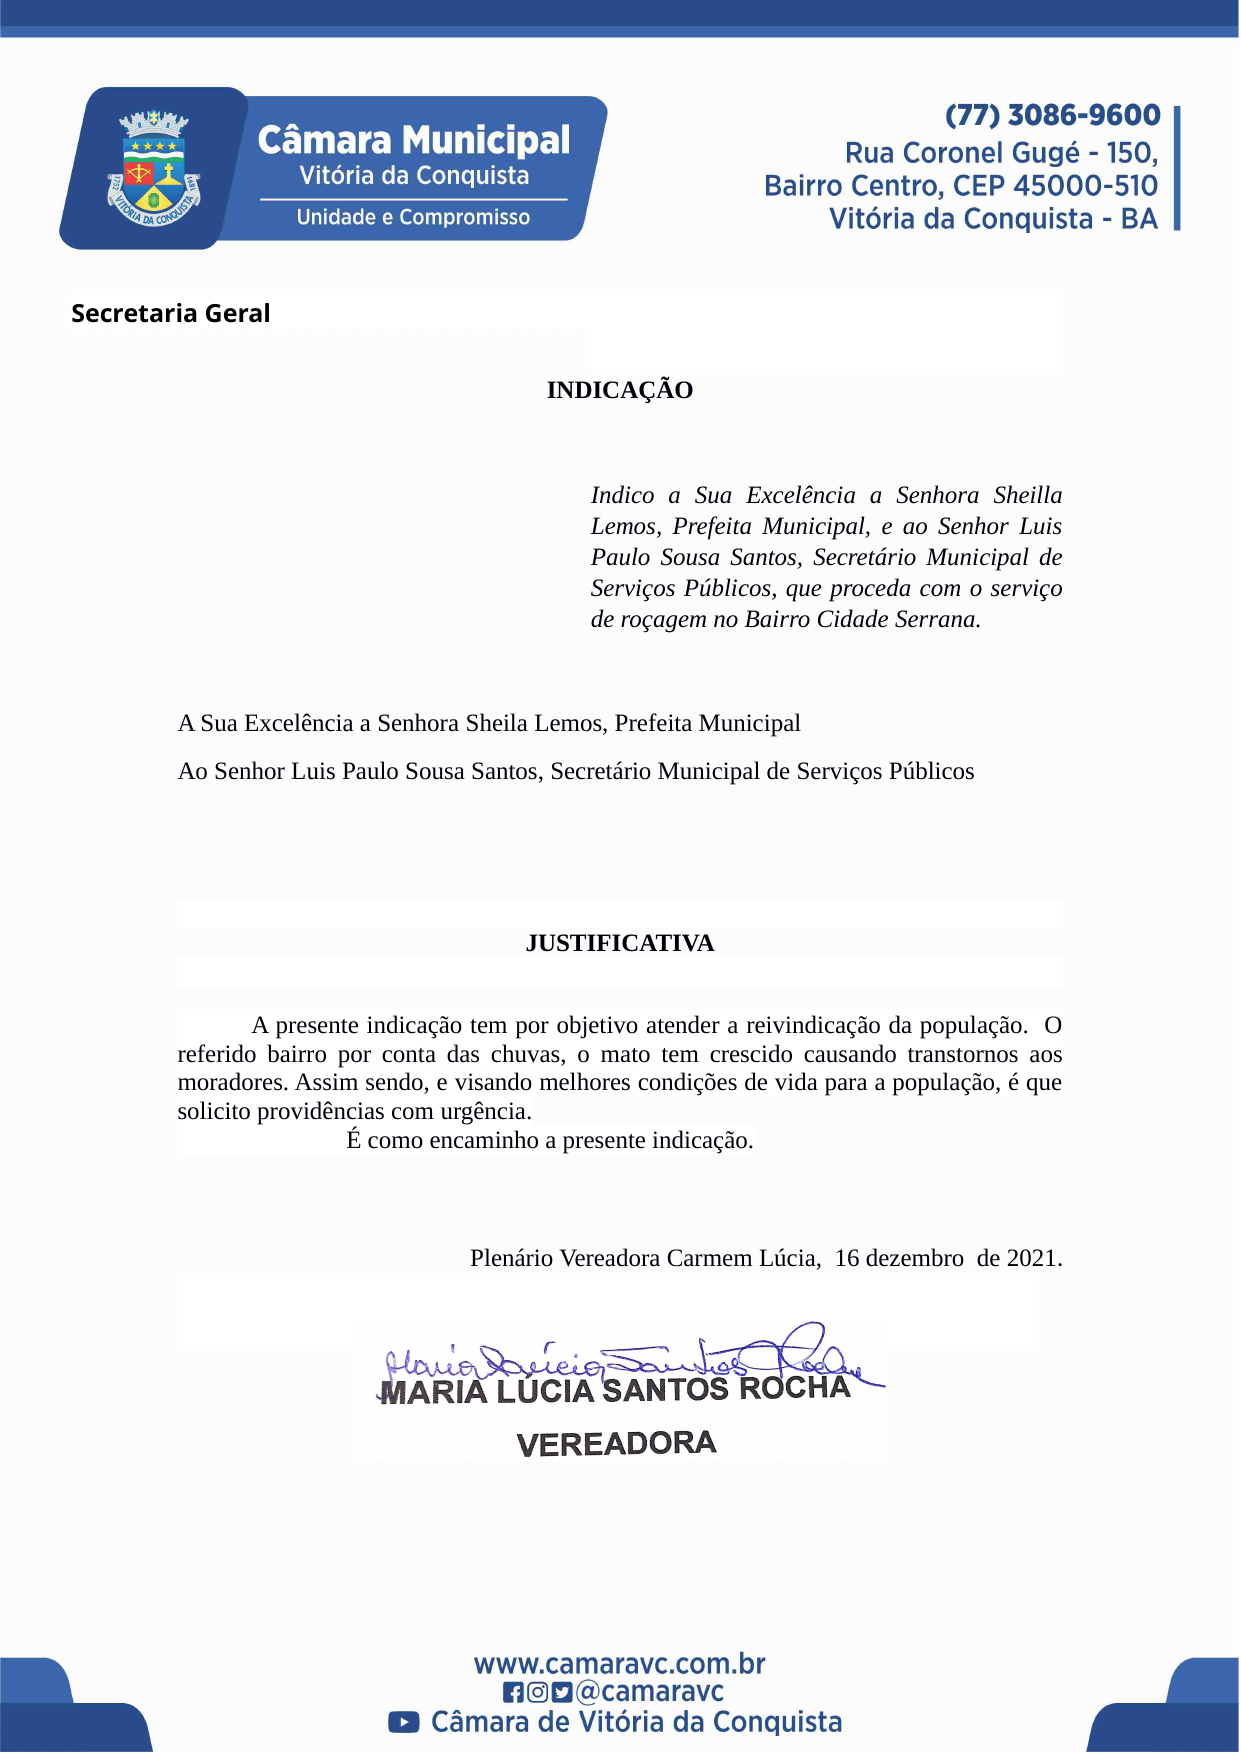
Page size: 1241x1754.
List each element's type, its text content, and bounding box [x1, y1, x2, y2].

text Ao Senhor Luis Paulo Sousa Santos, Secretário Municipal de Serviços Públicos [177, 756, 1063, 785]
picture [0, 0, 1239, 1752]
text Plenário Vereadora Carmem Lúcia, 16 dezembro de 2021. [177, 1242, 1063, 1273]
text Indico a Sua Excelência a Senhora Sheilla Lemos, Prefeita Municipal, e ao Senhor Luis Paulo Sousa Santos, Secretário Municipal de Serviços Públicos, que proceda com o serviço de roçagem no Bairro Cidade Serrana. [591, 480, 1063, 633]
text INDICAÇÃO [177, 375, 1063, 404]
text Secretaria Geral [71, 295, 1063, 329]
text A presente indicação tem por objetivo atender a reivindicação da população. O referido bairro por conta das chuvas, o mato tem crescido causando transtornos aos moradores. Assim sendo, e visando melhores condições de vida para a população, é que solicito providências com urgência. [532, 1096, 1063, 1125]
text A Sua Excelência a Senhora Sheila Lemos, Prefeita Municipal [177, 708, 1063, 737]
text JUSTIFICATIVA [177, 928, 1063, 957]
text É como encaminho a presente indicação. [754, 1125, 1063, 1154]
